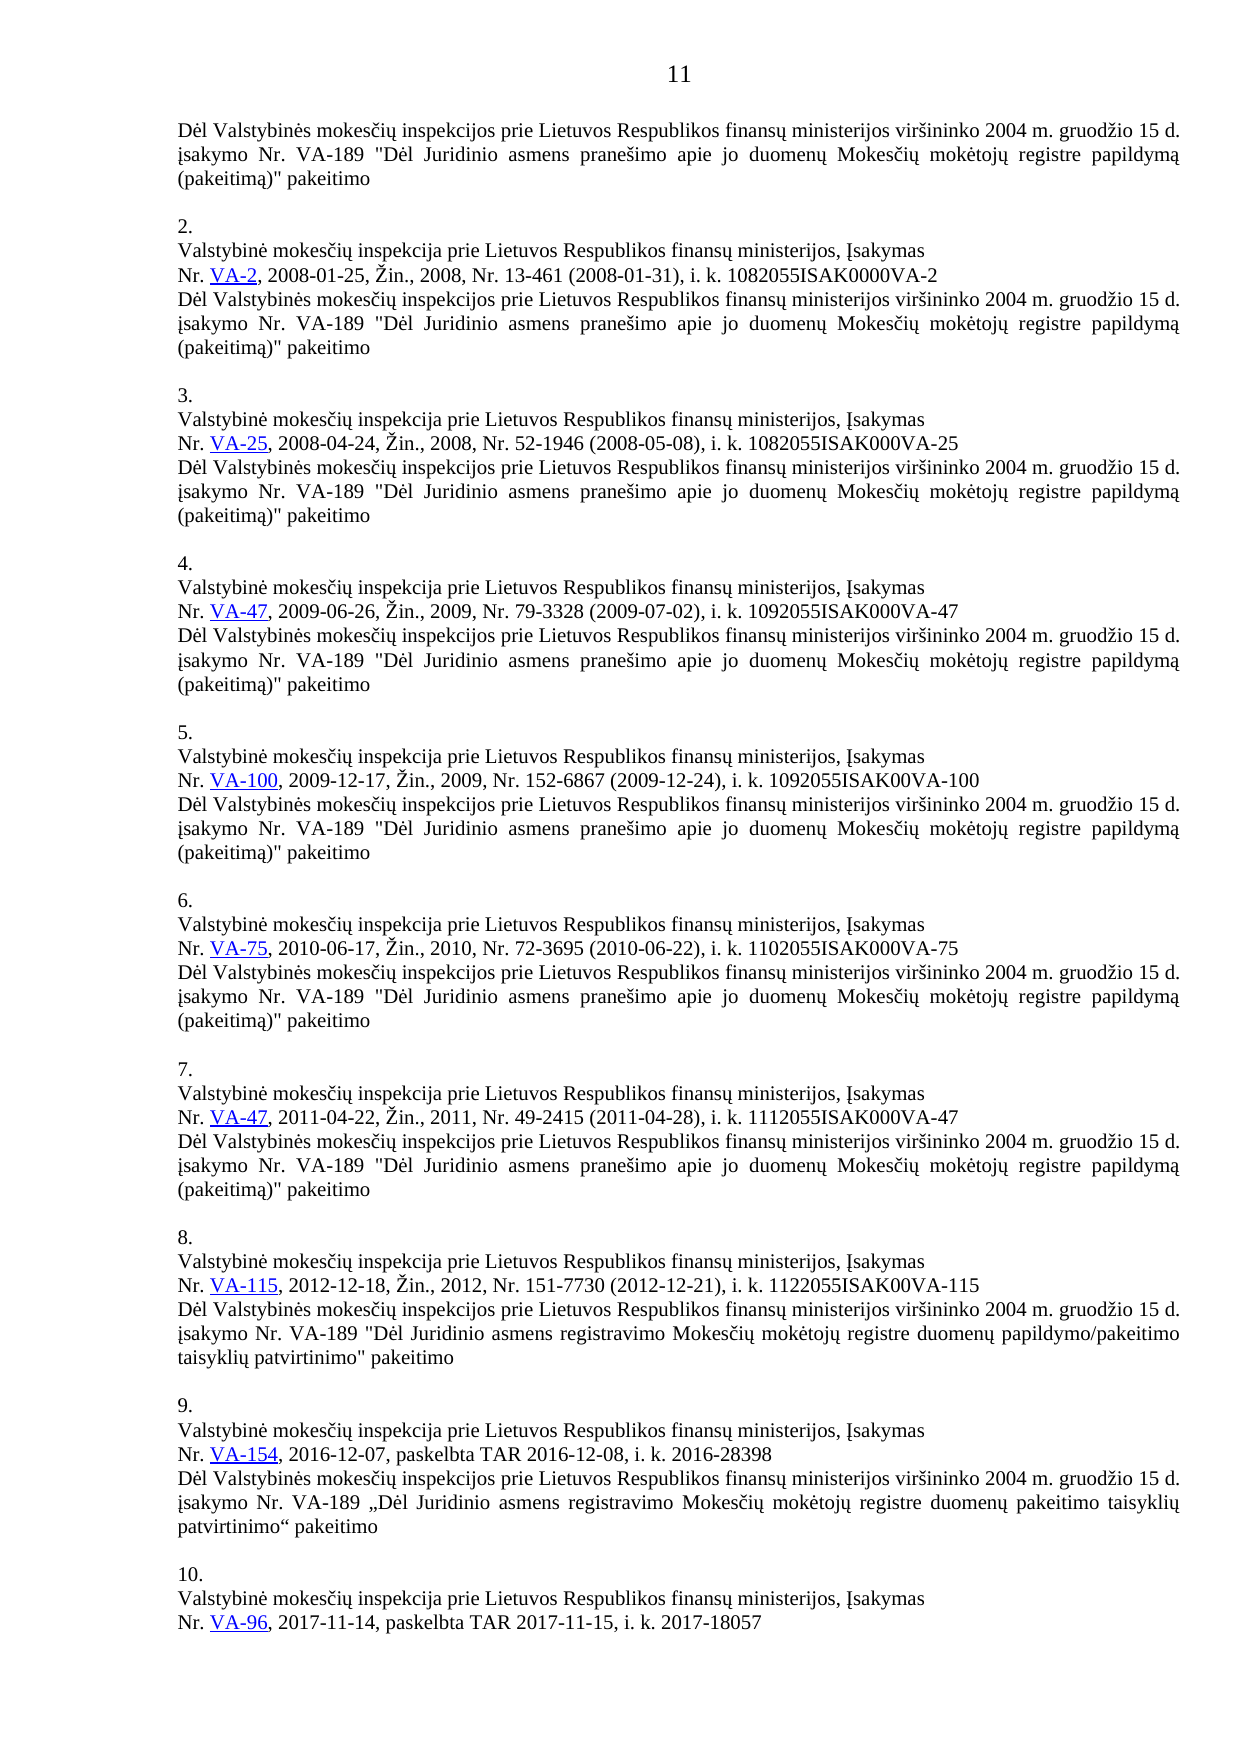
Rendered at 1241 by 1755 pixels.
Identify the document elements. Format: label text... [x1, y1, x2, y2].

text Nr. VA-47, 2011-04-22, Žin., 2011, Nr. 49-2415 (2011-04-28), i. k. 1112055ISAK000VA-47 [177, 1105, 1181, 1129]
text 4. [177, 551, 1181, 575]
text Valstybinė mokesčių inspekcija prie Lietuvos Respublikos finansų ministerijos, Įsakymas [177, 407, 1181, 431]
text 6. [177, 888, 1181, 912]
text Valstybinė mokesčių inspekcija prie Lietuvos Respublikos finansų ministerijos, Įsakymas [177, 238, 1181, 262]
text Dėl Valstybinės mokesčių inspekcijos prie Lietuvos Respublikos finansų ministerijos viršininko 2004 m. gruodžio 15 d. įsakymo Nr. VA-189 "Dėl Juridinio asmens pranešimo apie jo duomenų Mokesčių mokėtojų registre papildymą (pakeitimą)" pakeitimo [177, 1129, 1181, 1201]
text Nr. VA-47, 2009-06-26, Žin., 2009, Nr. 79-3328 (2009-07-02), i. k. 1092055ISAK000VA-47 [177, 599, 1181, 623]
text Valstybinė mokesčių inspekcija prie Lietuvos Respublikos finansų ministerijos, Įsakymas [177, 1417, 1181, 1442]
text 2. [177, 214, 1181, 238]
text Nr. VA-154, 2016-12-07, paskelbta TAR 2016-12-08, i. k. 2016-28398 [177, 1442, 1181, 1466]
text Dėl Valstybinės mokesčių inspekcijos prie Lietuvos Respublikos finansų ministerijos viršininko 2004 m. gruodžio 15 d. įsakymo Nr. VA-189 "Dėl Juridinio asmens pranešimo apie jo duomenų Mokesčių mokėtojų registre papildymą (pakeitimą)" pakeitimo [177, 623, 1181, 696]
text Valstybinė mokesčių inspekcija prie Lietuvos Respublikos finansų ministerijos, Įsakymas [177, 1249, 1181, 1273]
text Dėl Valstybinės mokesčių inspekcijos prie Lietuvos Respublikos finansų ministerijos viršininko 2004 m. gruodžio 15 d. įsakymo Nr. VA-189 "Dėl Juridinio asmens pranešimo apie jo duomenų Mokesčių mokėtojų registre papildymą (pakeitimą)" pakeitimo [177, 455, 1181, 527]
text Nr. VA-2, 2008-01-25, Žin., 2008, Nr. 13-461 (2008-01-31), i. k. 1082055ISAK0000VA-2 [177, 262, 1181, 287]
text Valstybinė mokesčių inspekcija prie Lietuvos Respublikos finansų ministerijos, Įsakymas [177, 1081, 1181, 1105]
text Dėl Valstybinės mokesčių inspekcijos prie Lietuvos Respublikos finansų ministerijos viršininko 2004 m. gruodžio 15 d. įsakymo Nr. VA-189 "Dėl Juridinio asmens pranešimo apie jo duomenų Mokesčių mokėtojų registre papildymą (pakeitimą)" pakeitimo [177, 118, 1181, 190]
text Nr. VA-96, 2017-11-14, paskelbta TAR 2017-11-15, i. k. 2017-18057 [177, 1610, 1181, 1634]
text Nr. VA-115, 2012-12-18, Žin., 2012, Nr. 151-7730 (2012-12-21), i. k. 1122055ISAK00VA-115 [177, 1273, 1181, 1297]
text Valstybinė mokesčių inspekcija prie Lietuvos Respublikos finansų ministerijos, Įsakymas [177, 575, 1181, 599]
text 10. [177, 1562, 1181, 1586]
text Dėl Valstybinės mokesčių inspekcijos prie Lietuvos Respublikos finansų ministerijos viršininko 2004 m. gruodžio 15 d. įsakymo Nr. VA-189 "Dėl Juridinio asmens pranešimo apie jo duomenų Mokesčių mokėtojų registre papildymą (pakeitimą)" pakeitimo [177, 287, 1181, 359]
text Dėl Valstybinės mokesčių inspekcijos prie Lietuvos Respublikos finansų ministerijos viršininko 2004 m. gruodžio 15 d. įsakymo Nr. VA-189 "Dėl Juridinio asmens pranešimo apie jo duomenų Mokesčių mokėtojų registre papildymą (pakeitimą)" pakeitimo [177, 792, 1181, 864]
text Dėl Valstybinės mokesčių inspekcijos prie Lietuvos Respublikos finansų ministerijos viršininko 2004 m. gruodžio 15 d. įsakymo Nr. VA-189 "Dėl Juridinio asmens pranešimo apie jo duomenų Mokesčių mokėtojų registre papildymą (pakeitimą)" pakeitimo [177, 960, 1181, 1032]
text Valstybinė mokesčių inspekcija prie Lietuvos Respublikos finansų ministerijos, Įsakymas [177, 1586, 1181, 1610]
text 5. [177, 720, 1181, 744]
text Nr. VA-25, 2008-04-24, Žin., 2008, Nr. 52-1946 (2008-05-08), i. k. 1082055ISAK000VA-25 [177, 431, 1181, 455]
text 8. [177, 1225, 1181, 1249]
text 3. [177, 383, 1181, 407]
text Dėl Valstybinės mokesčių inspekcijos prie Lietuvos Respublikos finansų ministerijos viršininko 2004 m. gruodžio 15 d. įsakymo Nr. VA-189 "Dėl Juridinio asmens registravimo Mokesčių mokėtojų registre duomenų papildymo/pakeitimo taisyklių patvirtinimo" pakeitimo [177, 1297, 1181, 1369]
text Dėl Valstybinės mokesčių inspekcijos prie Lietuvos Respublikos finansų ministerijos viršininko 2004 m. gruodžio 15 d. įsakymo Nr. VA-189 „Dėl Juridinio asmens registravimo Mokesčių mokėtojų registre duomenų pakeitimo taisyklių patvirtinimo“ pakeitimo [177, 1466, 1181, 1538]
text Nr. VA-75, 2010-06-17, Žin., 2010, Nr. 72-3695 (2010-06-22), i. k. 1102055ISAK000VA-75 [177, 936, 1181, 960]
text Valstybinė mokesčių inspekcija prie Lietuvos Respublikos finansų ministerijos, Įsakymas [177, 744, 1181, 768]
text Nr. VA-100, 2009-12-17, Žin., 2009, Nr. 152-6867 (2009-12-24), i. k. 1092055ISAK00VA-100 [177, 768, 1181, 792]
text 7. [177, 1057, 1181, 1081]
text Valstybinė mokesčių inspekcija prie Lietuvos Respublikos finansų ministerijos, Įsakymas [177, 912, 1181, 936]
text 9. [177, 1393, 1181, 1417]
